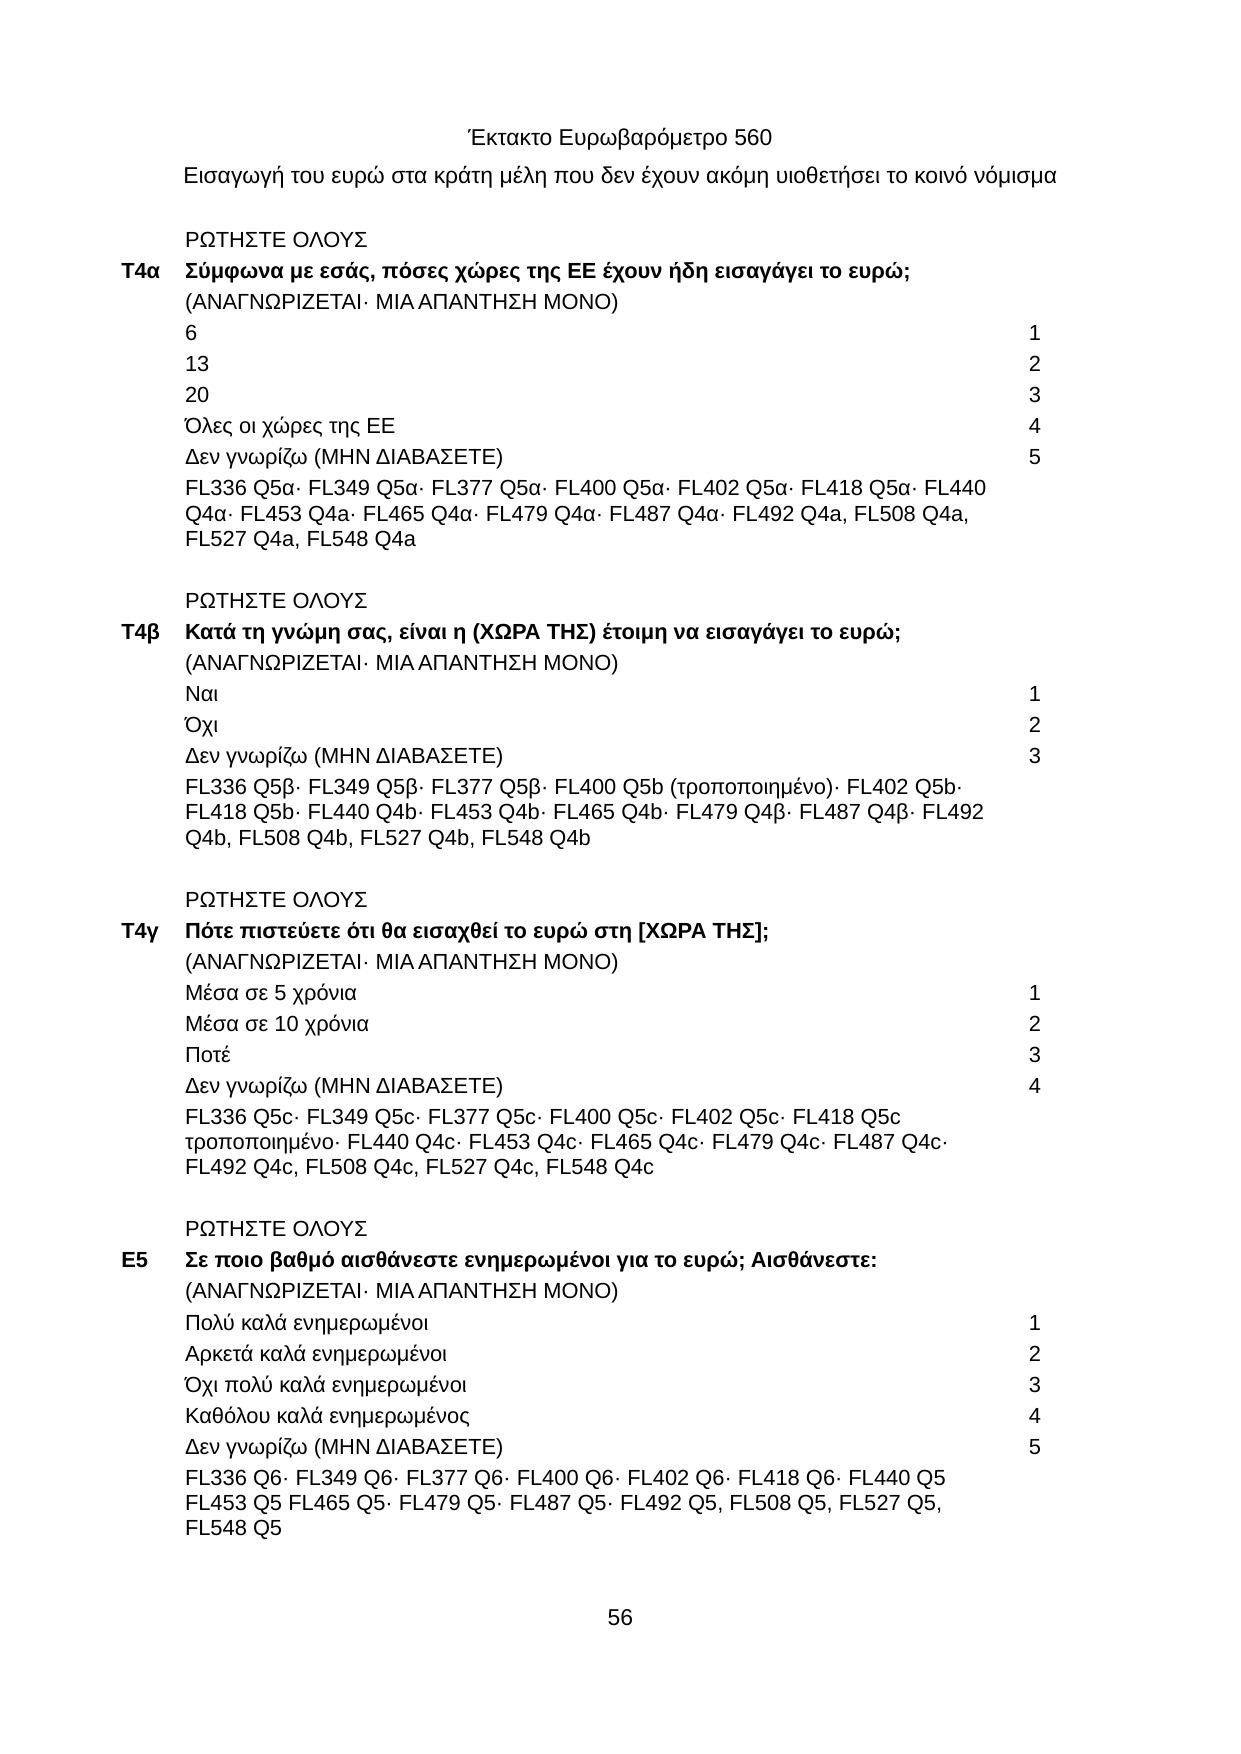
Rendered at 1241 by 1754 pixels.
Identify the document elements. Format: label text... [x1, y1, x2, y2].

table_cell 1 [995, 678, 1043, 709]
table_cell [118, 1431, 182, 1462]
table_cell Αρκετά καλά ενημερωμένοι [182, 1338, 995, 1369]
table_cell 3 [995, 740, 1043, 771]
table_cell Ναι [182, 678, 995, 709]
table_cell [118, 853, 182, 884]
table_cell 4 [995, 1070, 1043, 1101]
table_cell 3 [995, 1369, 1043, 1400]
table_cell ΡΩΤΗΣΤΕ ΟΛΟΥΣ [182, 1214, 995, 1244]
table_cell [118, 884, 182, 915]
table_cell [995, 554, 1043, 585]
table_cell [995, 255, 1043, 286]
table_cell [118, 1307, 182, 1338]
table_cell [995, 946, 1043, 977]
table_cell [182, 1183, 995, 1213]
table_cell Ποτέ [182, 1039, 995, 1070]
table_cell [118, 317, 182, 348]
table_cell 5 [995, 441, 1043, 472]
table_cell [118, 709, 182, 740]
table_cell [118, 1338, 182, 1369]
table_cell 2 [995, 709, 1043, 740]
table_cell 3 [995, 1039, 1043, 1070]
table_header [118, 224, 182, 255]
table_cell FL336 Q6· FL349 Q6· FL377 Q6· FL400 Q6· FL402 Q6· FL418 Q6· FL440 Q5 FL453 Q5 FL465 Q5· FL479 Q5· FL487 Q5· FL492 Q5, FL508 Q5, FL527 Q5, FL548 Q5 [182, 1462, 995, 1543]
table_cell Όλες οι χώρες της ΕΕ [182, 410, 995, 441]
table_cell [118, 473, 182, 554]
table_cell [995, 1214, 1043, 1244]
table_cell Πότε πιστεύετε ότι θα εισαχθεί το ευρώ στη [ΧΩΡΑ ΤΗΣ]; [182, 915, 995, 946]
table_cell Σύμφωνα με εσάς, πόσες χώρες της ΕΕ έχουν ήδη εισαγάγει το ευρώ; [182, 255, 995, 286]
table_cell [118, 977, 182, 1008]
table_cell [118, 441, 182, 472]
table_cell [118, 1214, 182, 1244]
table_cell ΡΩΤΗΣΤΕ ΟΛΟΥΣ [182, 884, 995, 915]
table_cell Πολύ καλά ενημερωμένοι [182, 1307, 995, 1338]
table_cell (ΑΝΑΓΝΩΡΙΖΕΤΑΙ· ΜΙΑ ΑΠΑΝΤΗΣΗ ΜΟΝΟ) [182, 946, 995, 977]
table_cell (ΑΝΑΓΝΩΡΙΖΕΤΑΙ· ΜΙΑ ΑΠΑΝΤΗΣΗ ΜΟΝΟ) [182, 647, 995, 678]
table_cell [182, 554, 995, 585]
table_cell Δεν γνωρίζω (ΜΗΝ ΔΙΑΒΑΣΕΤΕ) [182, 441, 995, 472]
table_cell Σε ποιο βαθμό αισθάνεστε ενημερωμένοι για το ευρώ; Αισθάνεστε: [182, 1245, 995, 1276]
table_cell 2 [995, 1008, 1043, 1039]
table_cell 5 [995, 1431, 1043, 1462]
table_cell [118, 1070, 182, 1101]
table_cell [995, 771, 1043, 853]
table_cell (ΑΝΑΓΝΩΡΙΖΕΤΑΙ· ΜΙΑ ΑΠΑΝΤΗΣΗ ΜΟΝΟ) [182, 286, 995, 317]
table_cell [118, 1462, 182, 1543]
table_cell [118, 1276, 182, 1307]
table_cell Κατά τη γνώμη σας, είναι η (ΧΩΡΑ ΤΗΣ) έτοιμη να εισαγάγει το ευρώ; [182, 616, 995, 647]
table_cell 2 [995, 348, 1043, 379]
table_cell FL336 Q5c· FL349 Q5c· FL377 Q5c· FL400 Q5c· FL402 Q5c· FL418 Q5c τροποποιημένο· FL440 Q4c· FL453 Q4c· FL465 Q4c· FL479 Q4c· FL487 Q4c· FL492 Q4c, FL508 Q4c, FL527 Q4c, FL548 Q4c [182, 1101, 995, 1182]
table_cell ΡΩΤΗΣΤΕ ΟΛΟΥΣ [182, 585, 995, 616]
table_cell [118, 410, 182, 441]
table_cell 13 [182, 348, 995, 379]
table_cell [118, 647, 182, 678]
table_cell [995, 616, 1043, 647]
table_header [995, 224, 1043, 255]
table_cell [118, 1369, 182, 1400]
table_cell [995, 1183, 1043, 1213]
table_cell 1 [995, 317, 1043, 348]
table_cell Δεν γνωρίζω (ΜΗΝ ΔΙΑΒΑΣΕΤΕ) [182, 1070, 995, 1101]
table_cell 1 [995, 1307, 1043, 1338]
table_cell Τ4γ [118, 915, 182, 946]
table_header ΡΩΤΗΣΤΕ ΟΛΟΥΣ [182, 224, 995, 255]
table_cell Τ4β [118, 616, 182, 647]
table_cell [118, 1183, 182, 1213]
table_cell Όχι πολύ καλά ενημερωμένοι [182, 1369, 995, 1400]
table_cell [995, 853, 1043, 884]
table_cell [118, 554, 182, 585]
table_cell [995, 1245, 1043, 1276]
table_cell [118, 1400, 182, 1431]
table_cell [995, 1462, 1043, 1543]
table_cell Δεν γνωρίζω (ΜΗΝ ΔΙΑΒΑΣΕΤΕ) [182, 740, 995, 771]
table_cell (ΑΝΑΓΝΩΡΙΖΕΤΑΙ· ΜΙΑ ΑΠΑΝΤΗΣΗ ΜΟΝΟ) [182, 1276, 995, 1307]
table_cell [118, 585, 182, 616]
table_cell [118, 678, 182, 709]
table_cell Μέσα σε 5 χρόνια [182, 977, 995, 1008]
table_cell FL336 Q5β· FL349 Q5β· FL377 Q5β· FL400 Q5b (τροποποιημένο)· FL402 Q5b· FL418 Q5b· FL440 Q4b· FL453 Q4b· FL465 Q4b· FL479 Q4β· FL487 Q4β· FL492 Q4b, FL508 Q4b, FL527 Q4b, FL548 Q4b [182, 771, 995, 853]
table_cell [118, 286, 182, 317]
table_cell 3 [995, 379, 1043, 410]
table_cell [995, 1101, 1043, 1182]
table_cell 4 [995, 1400, 1043, 1431]
table_cell [118, 348, 182, 379]
table_cell Όχι [182, 709, 995, 740]
table_cell [118, 1008, 182, 1039]
table_cell [995, 585, 1043, 616]
table_cell [118, 946, 182, 977]
table_cell Καθόλου καλά ενημερωμένος [182, 1400, 995, 1431]
table_cell [118, 740, 182, 771]
table_cell [118, 1101, 182, 1182]
table_cell 2 [995, 1338, 1043, 1369]
table_cell 6 [182, 317, 995, 348]
table_cell [995, 1276, 1043, 1307]
table_cell [995, 884, 1043, 915]
table_cell Τ4α [118, 255, 182, 286]
table_cell [995, 473, 1043, 554]
table_cell Ε5 [118, 1245, 182, 1276]
table_cell [118, 1039, 182, 1070]
table_cell Μέσα σε 10 χρόνια [182, 1008, 995, 1039]
table_cell 1 [995, 977, 1043, 1008]
table_cell [995, 286, 1043, 317]
table_cell [118, 771, 182, 853]
table_cell [118, 379, 182, 410]
table_cell [182, 853, 995, 884]
table_cell 4 [995, 410, 1043, 441]
table_cell [995, 647, 1043, 678]
table_cell FL336 Q5α· FL349 Q5α· FL377 Q5α· FL400 Q5α· FL402 Q5α· FL418 Q5α· FL440 Q4α· FL453 Q4a· FL465 Q4α· FL479 Q4α· FL487 Q4α· FL492 Q4a, FL508 Q4a, FL527 Q4a, FL548 Q4a [182, 473, 995, 554]
table_cell [995, 915, 1043, 946]
table_cell 20 [182, 379, 995, 410]
table_cell Δεν γνωρίζω (ΜΗΝ ΔΙΑΒΑΣΕΤΕ) [182, 1431, 995, 1462]
